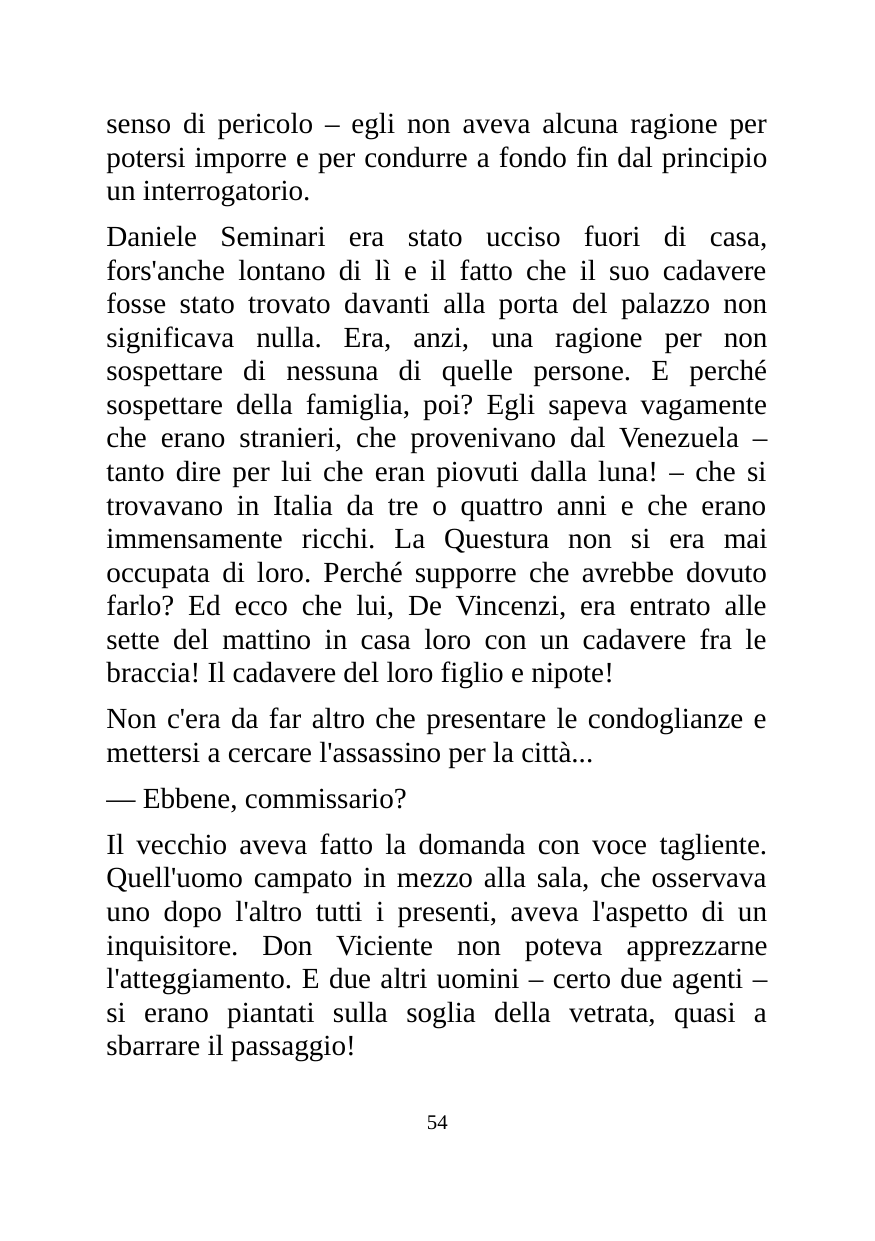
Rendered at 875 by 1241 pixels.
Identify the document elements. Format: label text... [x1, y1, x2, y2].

text Non c'era da far altro che presentare le condoglianze e mettersi a cercare l'assassino per la città... [106, 701, 768, 768]
text Il vecchio aveva fatto la domanda con voce tagliente. Quell'uomo campato in mezzo alla sala, che osservava uno dopo l'altro tutti i presenti, aveva l'aspetto di un inquisitore. Don Viciente non poteva apprezzarne l'atteggiamento. E due altri uomini – certo due agenti – si erano piantati sulla soglia della vetrata, quasi a sbarrare il passaggio! [106, 827, 768, 1062]
text Daniele Seminari era stato ucciso fuori di casa, fors'anche lontano di lì e il fatto che il suo cadavere fosse stato trovato davanti alla porta del palazzo non significava nulla. Era, anzi, una ragione per non sospettare di nessuna di quelle persone. E perché sospettare della famiglia, poi? Egli sapeva vagamente che erano stranieri, che provenivano dal Venezuela – tanto dire per lui che eran piovuti dalla luna! – che si trovavano in Italia da tre o quattro anni e che erano immensamente ricchi. La Questura non si era mai occupata di loro. Perché supporre che avrebbe dovuto farlo? Ed ecco che lui, De Vincenzi, era entrato alle sette del mattino in casa loro con un cadavere fra le braccia! Il cadavere del loro figlio e nipote! [106, 219, 768, 689]
text senso di pericolo – egli non aveva alcuna ragione per potersi imporre e per condurre a fondo fin dal principio un interrogatorio. [106, 106, 768, 207]
text — Ebbene, commissario? [106, 781, 768, 814]
